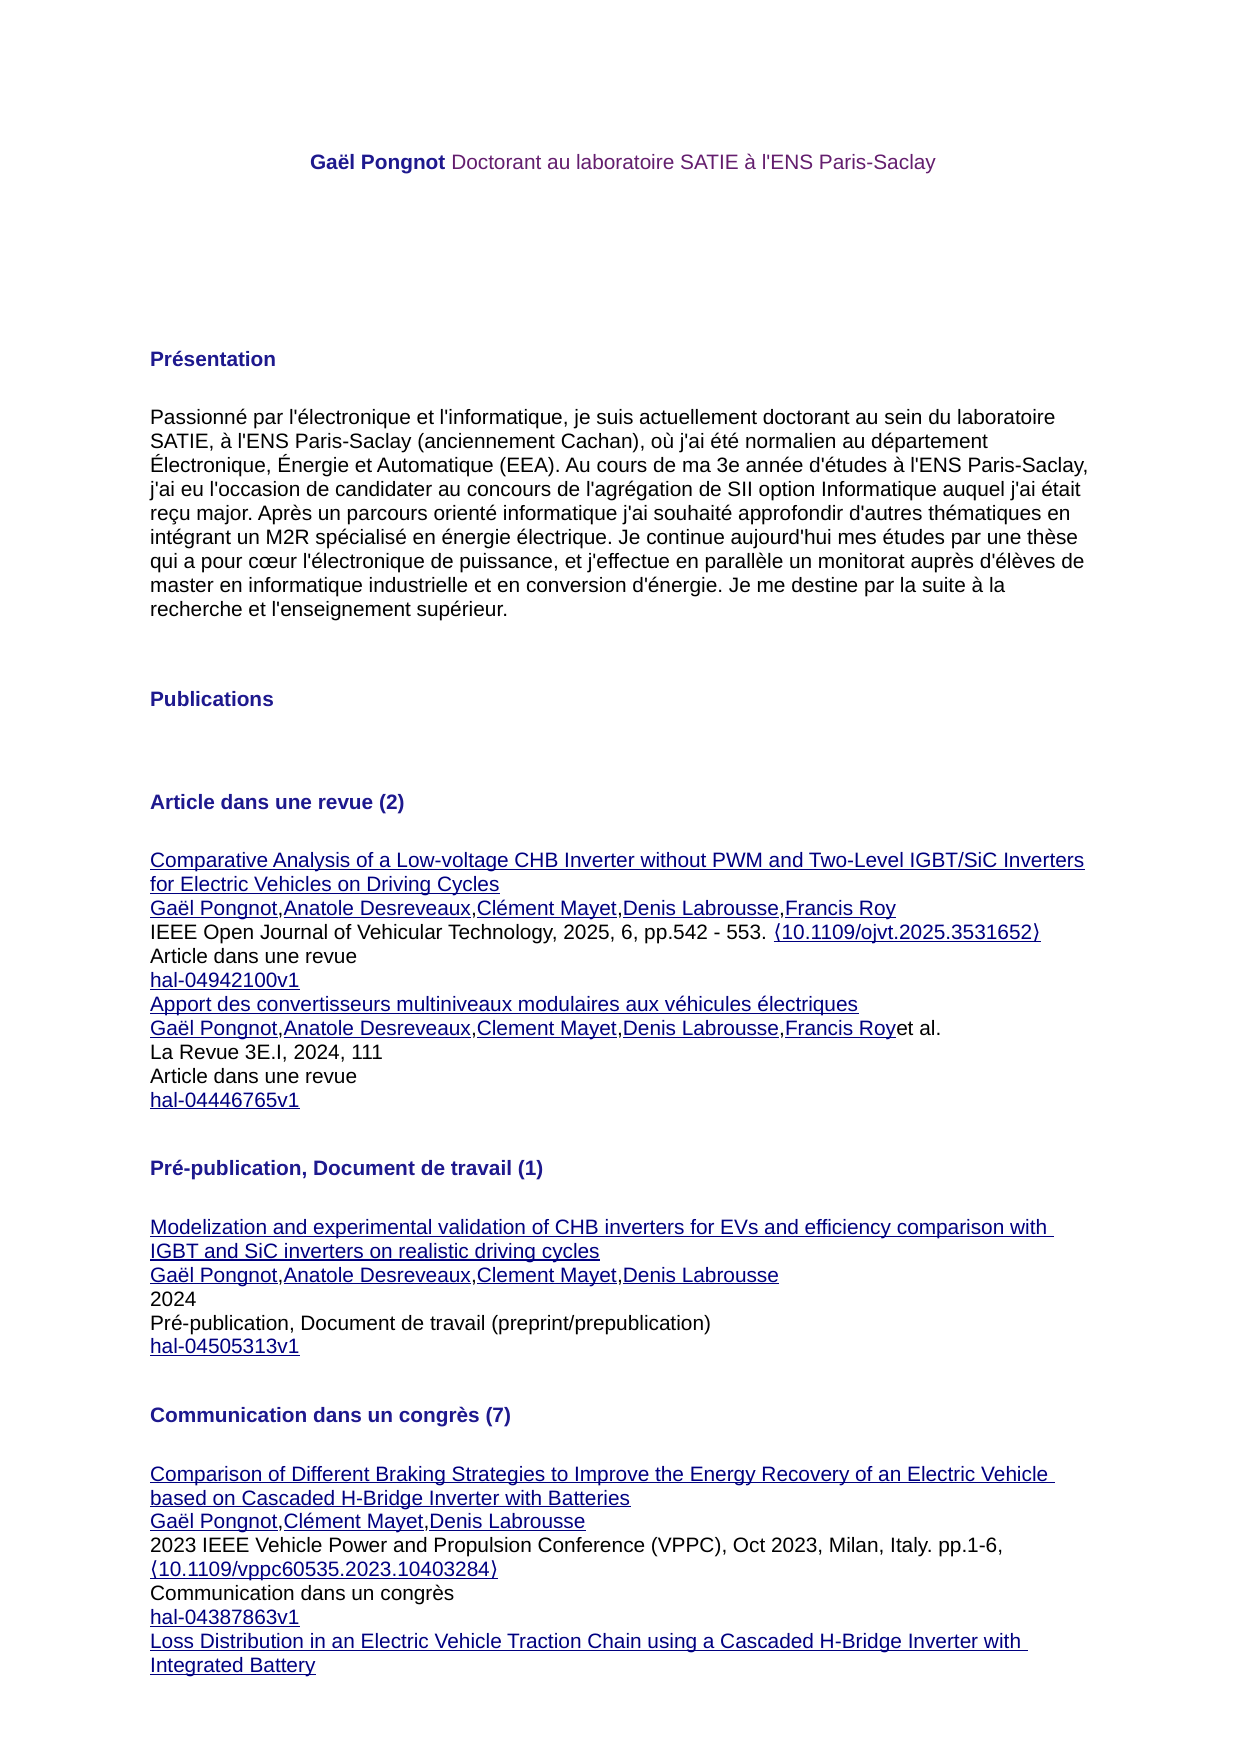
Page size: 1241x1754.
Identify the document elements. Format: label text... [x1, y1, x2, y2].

subtitle Communication dans un congrès (7) [150, 1403, 1090, 1427]
table_header Comparative Analysis of a Low-voltage CHB Inverter without PWM and Two-Level IGBT/SiC Inverters for Electric Vehicles on Driving Cycles Gaël Pongnot,Anatole Desreveaux,Clément Mayet,Denis Labrousse,Francis Roy IEEE Open Journal of Vehicular Technology, 2025, 6, pp.542 - 553. ⟨10.1109/ojvt.2025.3531652⟩ Article dans une revue hal-04942100v1 [150, 848, 1090, 992]
table_cell Apport des convertisseurs multiniveaux modulaires aux véhicules électriques Gaël Pongnot,Anatole Desreveaux,Clement Mayet,Denis Labrousse,Francis Royet al. La Revue 3E.I, 2024, 111 Article dans une revue hal-04446765v1 [150, 992, 1090, 1111]
text Passionné par l'électronique et l'informatique, je suis actuellement doctorant au sein du laboratoire SATIE, à l'ENS Paris-Saclay (anciennement Cachan), où j'ai été normalien au département Électronique, Énergie et Automatique (EEA). Au cours de ma 3e année d'études à l'ENS Paris-Saclay, j'ai eu l'occasion de candidater au concours de l'agrégation de SII option Informatique auquel j'ai était reçu major. Après un parcours orienté informatique j'ai souhaité approfondir d'autres thématiques en intégrant un M2R spécialisé en énergie électrique. Je continue aujourd'hui mes études par une thèse qui a pour cœur l'électronique de puissance, et j'effectue en parallèle un monitorat auprès d'élèves de master en informatique industrielle et en conversion d'énergie. Je me destine par la suite à la recherche et l'enseignement supérieur. [150, 405, 1090, 621]
subtitle Présentation [150, 347, 1090, 371]
subtitle Pré-publication, Document de travail (1) [150, 1156, 1090, 1180]
subtitle Publications [150, 686, 1090, 710]
table_header Comparison of Different Braking Strategies to Improve the Energy Recovery of an Electric Vehicle based on Cascaded H-Bridge Inverter with Batteries Gaël Pongnot,Clément Mayet,Denis Labrousse 2023 IEEE Vehicle Power and Propulsion Conference (VPPC), Oct 2023, Milan, Italy. pp.1-6, ⟨10.1109/vppc60535.2023.10403284⟩ Communication dans un congrès hal-04387863v1 [150, 1461, 1090, 1629]
subtitle Article dans une revue (2) [150, 789, 1090, 813]
subtitle Gaël Pongnot Doctorant au laboratoire SATIE à l'ENS Paris-Saclay [150, 150, 1090, 174]
table_header Modelization and experimental validation of CHB inverters for EVs and efficiency comparison with IGBT and SiC inverters on realistic driving cycles Gaël Pongnot,Anatole Desreveaux,Clement Mayet,Denis Labrousse 2024 Pré-publication, Document de travail (preprint/prepublication) hal-04505313v1 [150, 1215, 1090, 1358]
table_cell Loss Distribution in an Electric Vehicle Traction Chain using a Cascaded H-Bridge Inverter with Integrated Battery [150, 1629, 1090, 1677]
